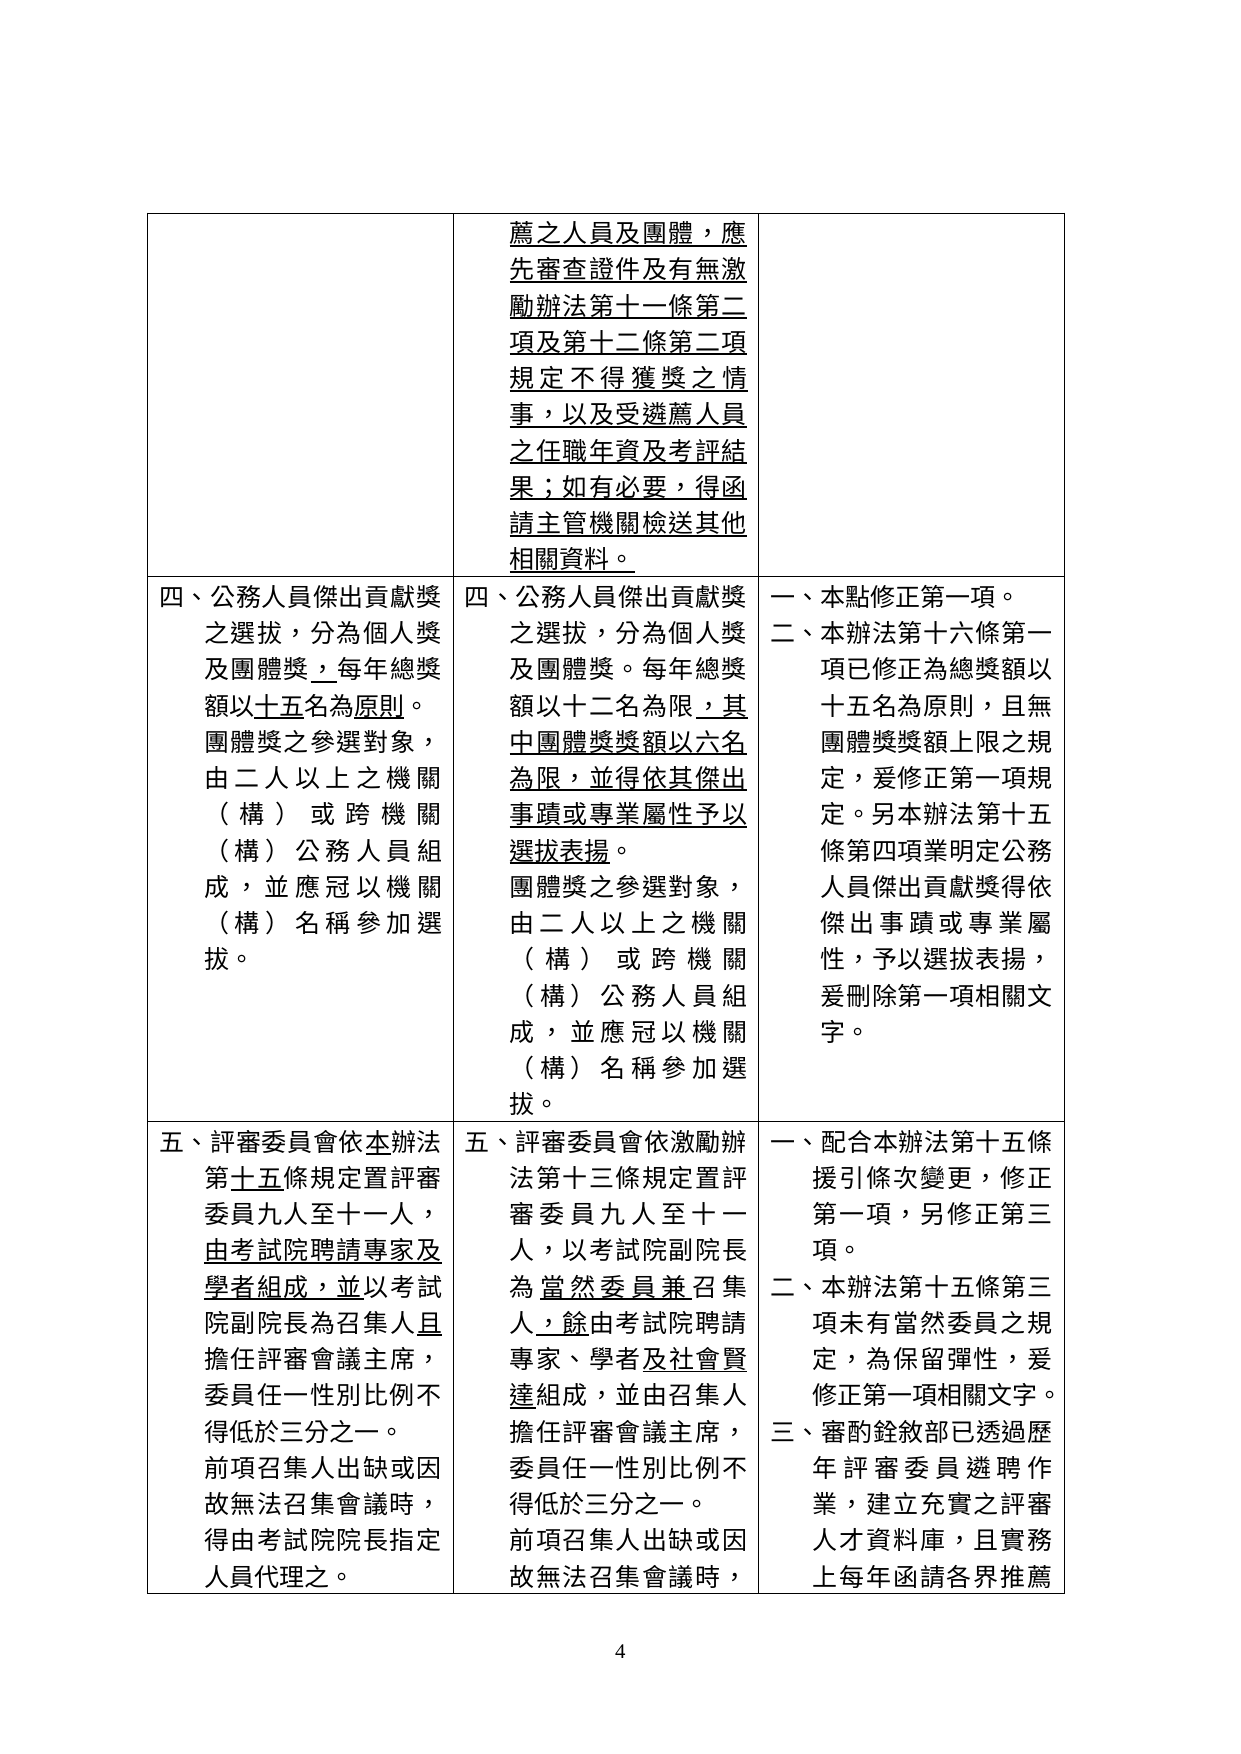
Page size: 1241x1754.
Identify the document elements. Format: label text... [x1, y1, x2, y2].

table_cell 一、配合本辦法第十五條援引條次變更，修正第一項，另修正第三項。 二、本辦法第十五條第三項未有當然委員之規定，為保留彈性，爰修正第一項相關文字。 三、審酌銓敘部已透過歷年評審委員遴聘作業，建立充實之評審人才資料庫，且實務上每年函請各界推薦 [759, 1122, 1064, 1593]
table_cell 本點修正第一項。 本辦法第十六條第一項已修正為總獎額以十五名為原則，且無團體獎獎額上限之規定，爰修正第一項規定。另本辦法第十五條第四項業明定公務人員傑出貢獻獎得依傑出事蹟或專業屬性，予以選拔表揚，爰刪除第一項相關文字。 [759, 577, 1064, 1121]
table_cell [148, 214, 453, 576]
table_cell [759, 214, 1064, 576]
table_cell 五、評審委員會依激勵辦法第十三條規定置評審委員九人至十一人，以考試院副院長為當然委員兼召集人，餘由考試院聘請專家、學者及社會賢達組成，並由召集人擔任評審會議主席，委員任一性別比例不得低於三分之一。 前項召集人出缺或因故無法召集會議時， [454, 1122, 758, 1593]
table_cell 五、評審委員會依本辦法第十五條規定置評審委員九人至十一人，由考試院聘請專家及學者組成，並以考試院副院長為召集人且擔任評審會議主席，委員任一性別比例不得低於三分之一。 前項召集人出缺或因故無法召集會議時，得由考試院院長指定人員代理之。 [148, 1122, 453, 1593]
table_cell 薦之人員及團體，應先審查證件及有無激勵辦法第十一條第二項及第十二條第二項規定不得獲獎之情事，以及受遴薦人員之任職年資及考評結果；如有必要，得函請主管機關檢送其他相關資料。 [454, 214, 758, 576]
table_cell 四、公務人員傑出貢獻獎之選拔，分為個人獎及團體獎。每年總獎額以十二名為限，其中團體獎獎額以六名為限，並得依其傑出事蹟或專業屬性予以選拔表揚。 團體獎之參選對象，由二人以上之機關（構）或跨機關（構）公務人員組成，並應冠以機關（構）名稱參加選拔。 [454, 577, 758, 1121]
table_cell 四、公務人員傑出貢獻獎之選拔，分為個人獎及團體獎，每年總獎額以十五名為原則。 團體獎之參選對象，由二人以上之機關（構）或跨機關（構）公務人員組成，並應冠以機關（構）名稱參加選拔。 [148, 577, 453, 1121]
